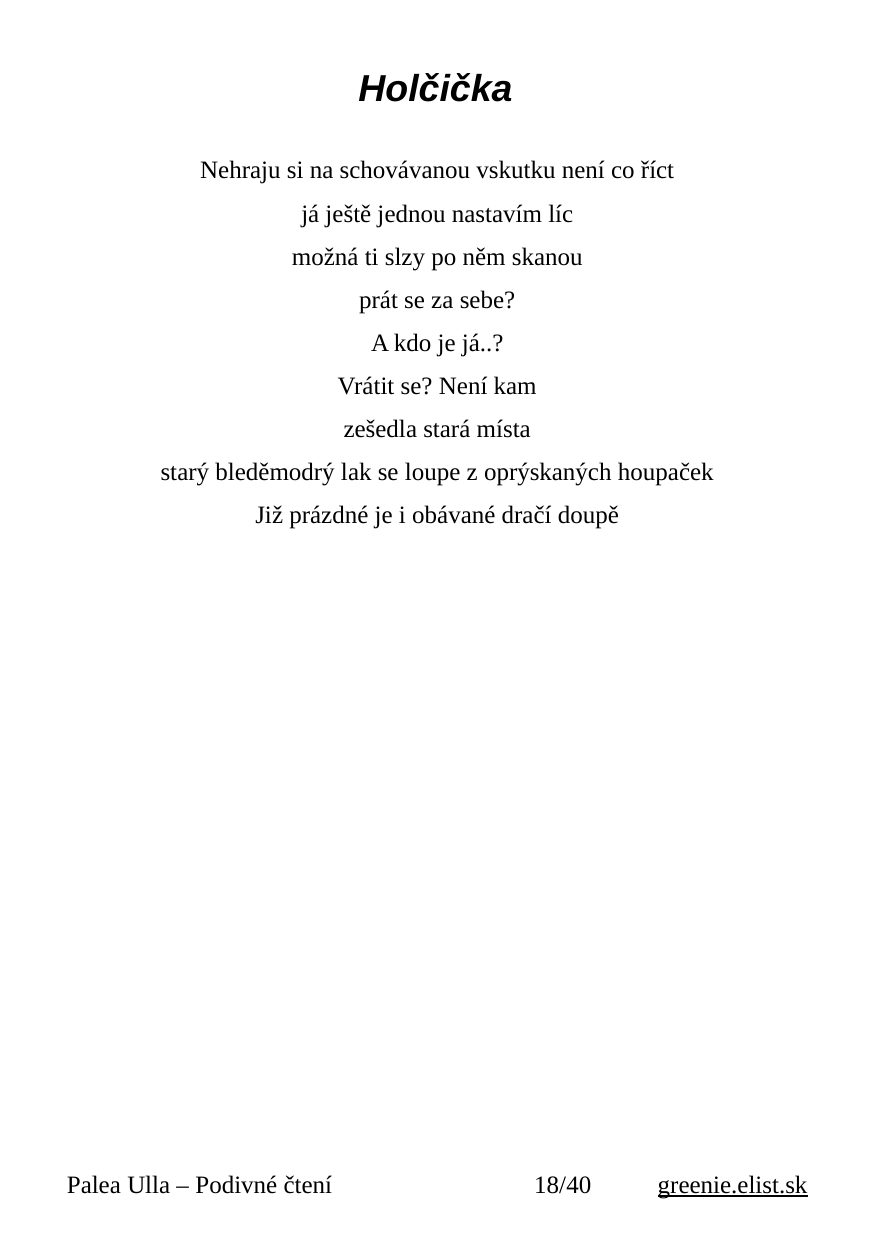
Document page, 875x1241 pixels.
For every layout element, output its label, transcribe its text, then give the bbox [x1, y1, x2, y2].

text Nehraju si na schovávanou vskutku není co říct [41, 156, 833, 184]
text já ještě jednou nastavím líc [41, 199, 833, 227]
text zešedla stará místa [41, 414, 833, 443]
text starý bleděmodrý lak se loupe z oprýskaných houpaček [41, 457, 833, 486]
text A kdo je já..? [41, 328, 833, 357]
text možná ti slzy po něm skanou [41, 242, 833, 271]
text Již prázdné je i obávané dračí doupě [41, 501, 833, 529]
subtitle Holčička [41, 66, 833, 109]
text prát se za sebe? [41, 285, 833, 314]
text Vrátit se? Není kam [41, 371, 833, 400]
